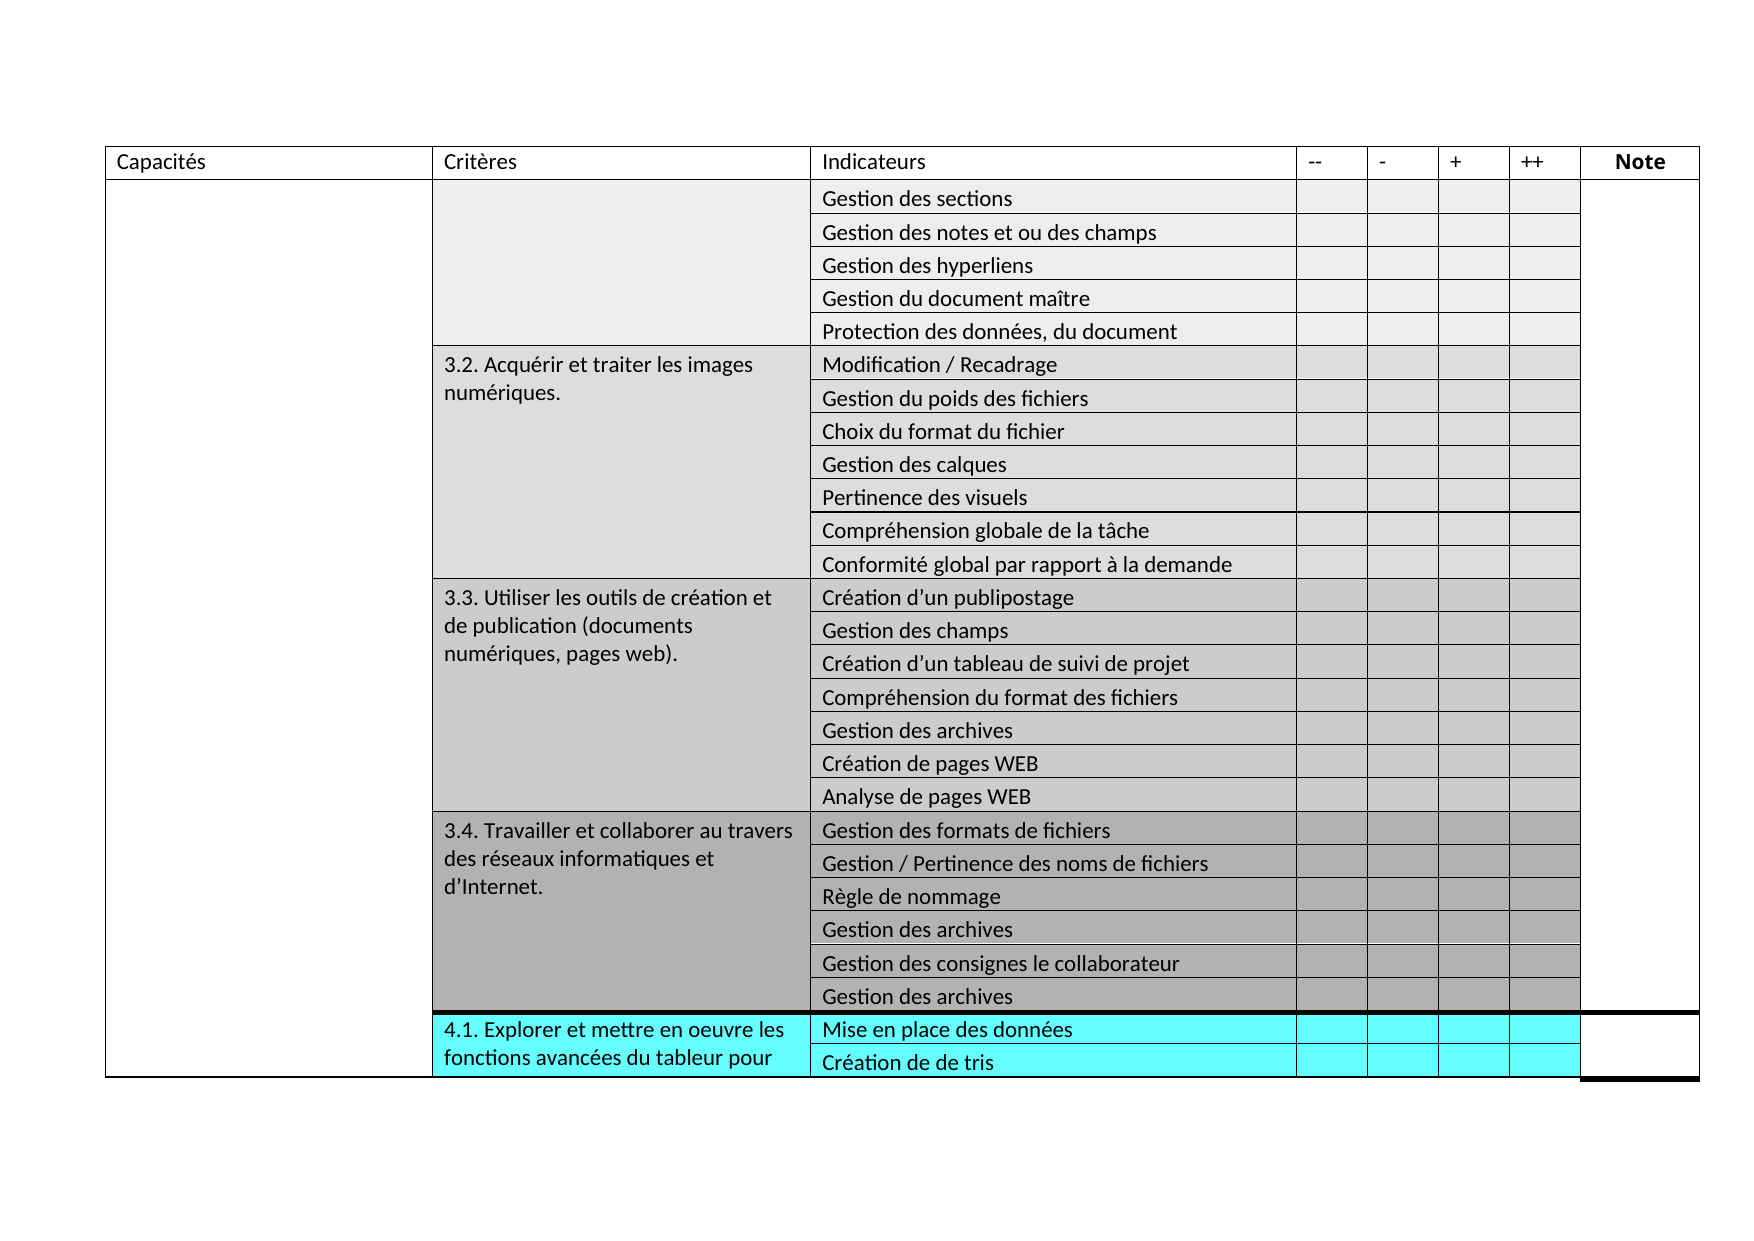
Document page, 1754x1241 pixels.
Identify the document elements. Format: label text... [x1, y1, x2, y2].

table_cell Gestion des archives [811, 911, 1296, 943]
table_cell [1297, 446, 1367, 478]
table_cell [1510, 1044, 1580, 1076]
table_cell [1439, 346, 1509, 378]
table_cell Compréhension du format des fichiers [811, 679, 1296, 711]
table_cell [1439, 712, 1509, 744]
table_cell [1368, 945, 1438, 977]
table_cell [1297, 413, 1367, 445]
table_cell Choix du format du fichier [811, 413, 1296, 445]
table_cell [1297, 679, 1367, 711]
table_cell [1368, 812, 1438, 844]
table_cell Gestion / Pertinence des noms de fichiers [811, 845, 1296, 877]
table_cell [1439, 579, 1509, 611]
table_cell [1439, 313, 1509, 345]
table_cell [1297, 346, 1367, 378]
table_cell Gestion du poids des fichiers [811, 380, 1296, 412]
table_cell 3.2. Acquérir et traiter les images numériques. [433, 346, 810, 578]
table_header ++ [1510, 147, 1580, 179]
table_cell [1510, 546, 1580, 578]
table_header Indicateurs [811, 147, 1296, 179]
table_cell Création de de tris [811, 1044, 1296, 1076]
table_cell [1510, 845, 1580, 877]
table_header - [1368, 147, 1438, 179]
table_cell [1510, 313, 1580, 345]
table_cell [1368, 380, 1438, 412]
table_cell Gestion des calques [811, 446, 1296, 478]
table_cell [1297, 280, 1367, 312]
table_cell [1510, 280, 1580, 312]
table_cell [1439, 380, 1509, 412]
table_cell [1510, 1015, 1580, 1043]
table_cell [1297, 812, 1367, 844]
table_cell [1439, 745, 1509, 777]
table_cell [1297, 180, 1367, 212]
table_cell [1439, 413, 1509, 445]
table_cell [1297, 612, 1367, 644]
table_cell [433, 180, 810, 345]
table_cell [1510, 911, 1580, 943]
table_cell [1439, 845, 1509, 877]
table_cell [1439, 878, 1509, 910]
table_cell [1297, 380, 1367, 412]
table_cell [1439, 612, 1509, 644]
table_cell [1297, 778, 1367, 811]
table_cell [1368, 1044, 1438, 1076]
table_cell [1368, 479, 1438, 511]
table_cell [1510, 380, 1580, 412]
table_cell [1439, 546, 1509, 578]
table_cell [1510, 712, 1580, 744]
table_cell [1439, 247, 1509, 279]
table_cell Gestion des archives [811, 978, 1296, 1010]
table_cell [1439, 978, 1509, 1010]
table_cell [1510, 214, 1580, 246]
table_cell 3.4. Travailler et collaborer au travers des réseaux informatiques et d’Internet. [433, 812, 810, 1010]
table_cell [1439, 778, 1509, 811]
table_cell Analyse de pages WEB [811, 778, 1296, 811]
table_cell [1368, 413, 1438, 445]
table_cell [1368, 446, 1438, 478]
table_cell [1297, 878, 1367, 910]
table_cell [1297, 479, 1367, 511]
table_cell [1439, 513, 1509, 545]
table_cell [1510, 978, 1580, 1010]
table_cell [1510, 812, 1580, 844]
table_cell [1368, 247, 1438, 279]
table_cell [1581, 180, 1699, 1010]
table_cell Gestion des consignes le collaborateur [811, 945, 1296, 977]
table_cell [1581, 1015, 1699, 1076]
table_cell [1297, 745, 1367, 777]
table_cell [1368, 1015, 1438, 1043]
table_cell [1297, 247, 1367, 279]
table_cell [1368, 645, 1438, 678]
table_cell [1368, 845, 1438, 877]
table_cell [1439, 945, 1509, 977]
table_cell [1297, 1044, 1367, 1076]
table_cell [1439, 446, 1509, 478]
table_cell [1297, 911, 1367, 943]
table_cell [1510, 247, 1580, 279]
table_cell [1439, 679, 1509, 711]
table_cell [1510, 180, 1580, 212]
table_cell Gestion des champs [811, 612, 1296, 644]
table_cell [1368, 778, 1438, 811]
table_cell 4.1. Explorer et mettre en oeuvre les fonctions avancées du tableur pour [433, 1015, 810, 1076]
table_cell Gestion des archives [811, 712, 1296, 744]
table_cell [1368, 911, 1438, 943]
table_cell [1297, 645, 1367, 678]
table_cell [1439, 1044, 1509, 1076]
table_cell [1368, 712, 1438, 744]
table_cell [1297, 1015, 1367, 1043]
table_cell [1510, 579, 1580, 611]
table_cell [1368, 513, 1438, 545]
table_cell [1297, 579, 1367, 611]
table_cell [1510, 778, 1580, 811]
table_cell Gestion des formats de fichiers [811, 812, 1296, 844]
table_cell [1510, 679, 1580, 711]
table_cell [1510, 346, 1580, 378]
table_cell Compréhension globale de la tâche [811, 513, 1296, 545]
table_cell [1368, 878, 1438, 910]
table_cell [1368, 546, 1438, 578]
table_cell Mise en place des données [811, 1015, 1296, 1043]
table_cell [1297, 513, 1367, 545]
table_cell [1368, 612, 1438, 644]
table_cell [1368, 180, 1438, 212]
table_cell [1510, 878, 1580, 910]
table_cell [1297, 978, 1367, 1010]
table_cell [1510, 446, 1580, 478]
table_cell [1368, 280, 1438, 312]
table_cell [1368, 346, 1438, 378]
table_cell [1368, 214, 1438, 246]
table_cell [1439, 280, 1509, 312]
table_cell [1297, 712, 1367, 744]
table_cell Protection des données, du document [811, 313, 1296, 345]
table_cell [1439, 1015, 1509, 1043]
table_cell Modification / Recadrage [811, 346, 1296, 378]
table_cell Création d’un publipostage [811, 579, 1296, 611]
table_cell [1368, 313, 1438, 345]
table_cell Pertinence des visuels [811, 479, 1296, 511]
table_cell [1439, 911, 1509, 943]
table_cell [1297, 214, 1367, 246]
table_cell [1510, 745, 1580, 777]
table_cell [1510, 479, 1580, 511]
table_cell [1510, 645, 1580, 678]
table_cell [1439, 479, 1509, 511]
table_cell [1297, 945, 1367, 977]
table_cell [1510, 945, 1580, 977]
table_header -- [1297, 147, 1367, 179]
table_cell Création de pages WEB [811, 745, 1296, 777]
table_header Capacités [106, 147, 432, 179]
table_cell [1297, 845, 1367, 877]
table_cell [1439, 645, 1509, 678]
table_header Critères [433, 147, 810, 179]
table_cell [1510, 513, 1580, 545]
table_cell Gestion des sections [811, 180, 1296, 212]
table_cell [106, 180, 432, 1076]
table_cell Conformité global par rapport à la demande [811, 546, 1296, 578]
table_cell [1297, 313, 1367, 345]
table_header Note [1581, 147, 1699, 179]
table_cell [1439, 214, 1509, 246]
table_cell Gestion du document maître [811, 280, 1296, 312]
table_cell [1297, 546, 1367, 578]
table_header + [1439, 147, 1509, 179]
table_cell [1368, 679, 1438, 711]
table_cell Gestion des notes et ou des champs [811, 214, 1296, 246]
table_cell [1368, 978, 1438, 1010]
table_cell Création d’un tableau de suivi de projet [811, 645, 1296, 678]
table_cell Gestion des hyperliens [811, 247, 1296, 279]
table_cell [1439, 180, 1509, 212]
table_cell [1510, 413, 1580, 445]
table_cell [1510, 612, 1580, 644]
table_cell Règle de nommage [811, 878, 1296, 910]
table_cell [1368, 745, 1438, 777]
table_cell 3.3. Utiliser les outils de création et de publication (documents numériques, pages web). [433, 579, 810, 811]
table_cell [1439, 812, 1509, 844]
table_cell [1368, 579, 1438, 611]
